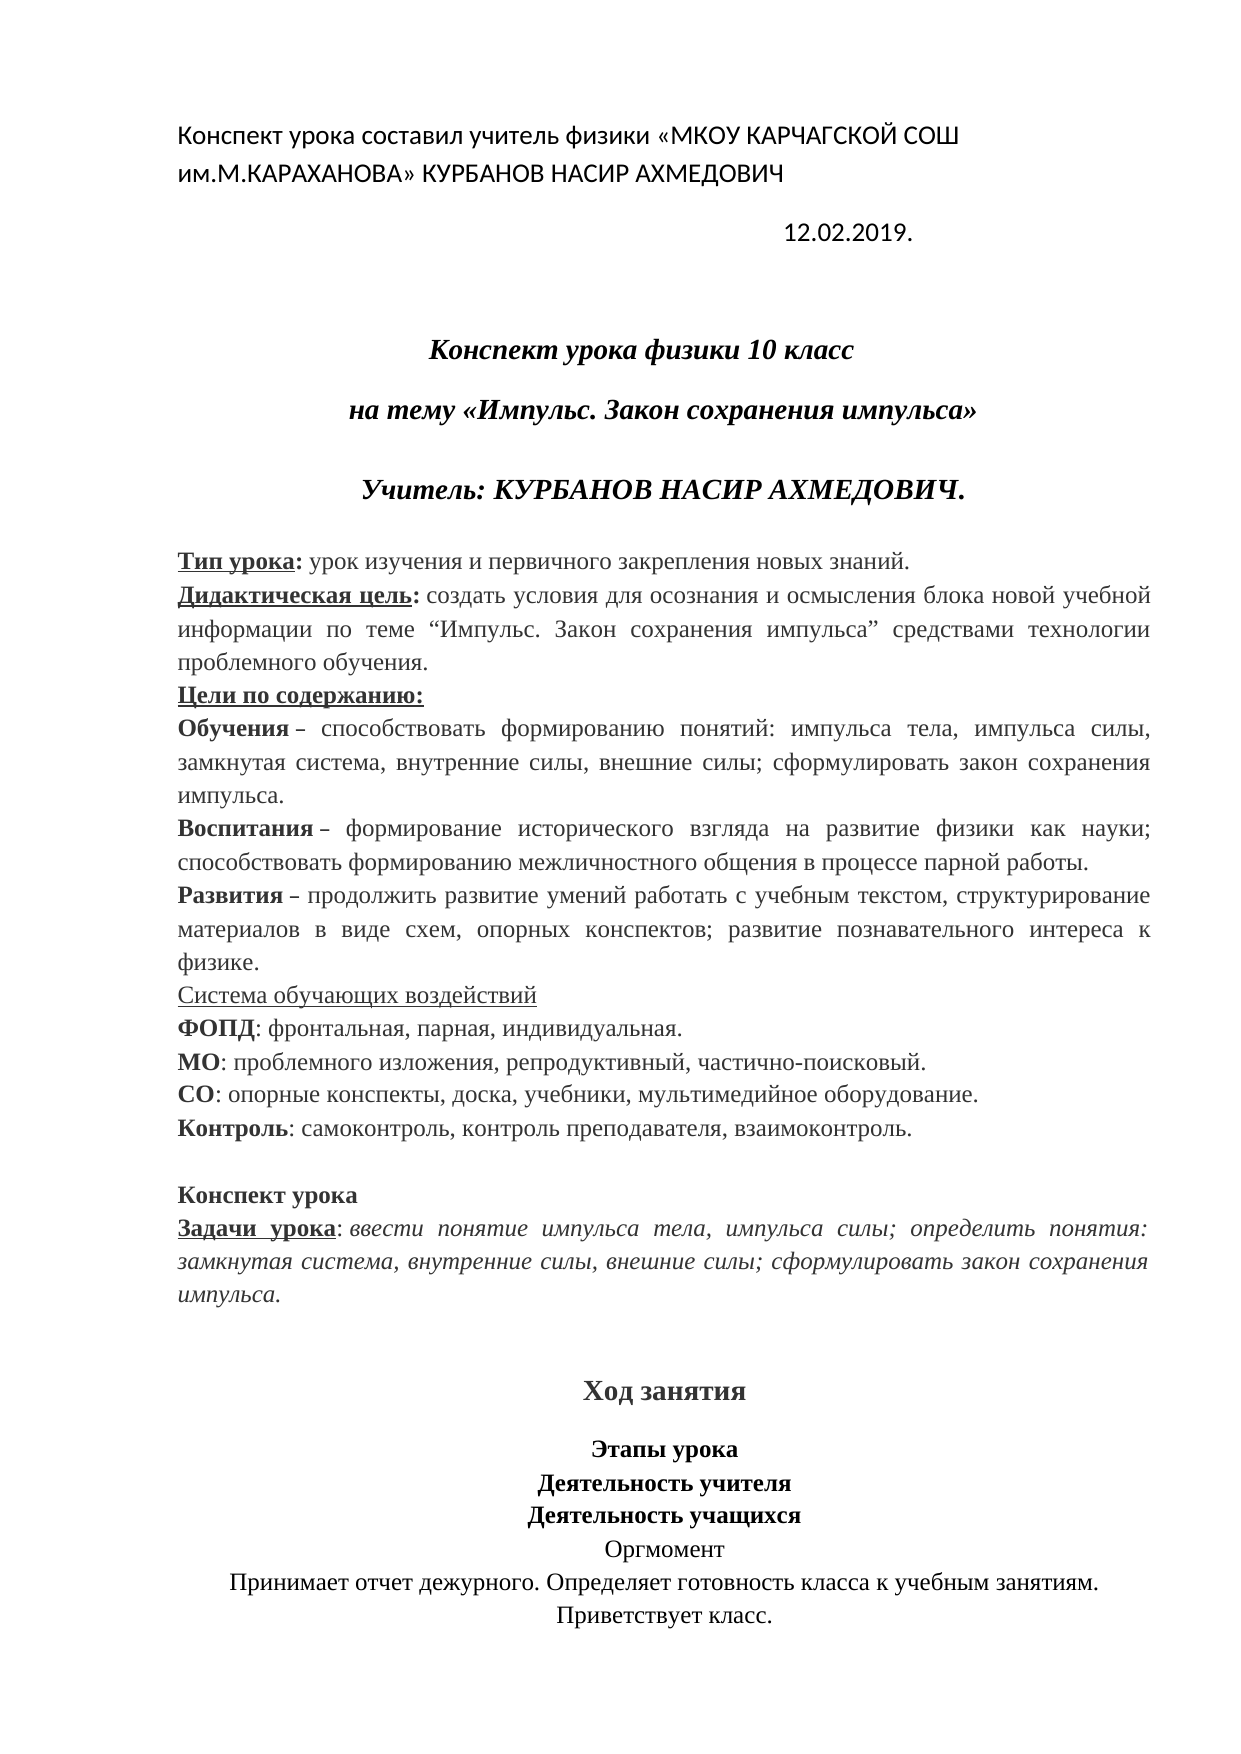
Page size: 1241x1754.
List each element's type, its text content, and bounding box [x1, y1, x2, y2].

text Тип урока: урок изучения и первичного закрепления новых знаний. [177, 546, 1152, 576]
text Ход занятия [177, 1373, 1152, 1407]
text Воспитания – формирование исторического взгляда на развитие физики как науки; способствовать формированию межличностного общения в процессе парной работы. [177, 813, 1152, 876]
text на тему «Импульс. Закон сохранения импульса» [177, 392, 1152, 426]
text 12.02.2019. [177, 215, 1152, 248]
text ФОПД: фронтальная, парная, индивидуальная. МО: проблемного изложения, репродуктивный, частично-поисковый. СО: опорные конспекты, доска, учебники, мультимедийное оборудование. Контроль: самоконтроль, контроль преподавателя, взаимоконтроль. [177, 1013, 1152, 1176]
text Система обучающих воздействий [177, 981, 1152, 1009]
text Оргмомент [177, 1534, 1152, 1562]
text Учитель: КУРБАНОВ НАСИР АХМЕДОВИЧ. [177, 472, 1152, 505]
text Этапы урока [177, 1434, 1152, 1463]
text Конспект урока физики 10 класс [177, 332, 1152, 366]
text Задачи урока: ввести понятие импульса тела, импульса силы; определить понятия: замкнутая система, внутренние силы, внешние силы; сформулировать закон сохранения импульса. [177, 1213, 1152, 1308]
text Конспект урока составил учитель физики «МКОУ КАРЧАГСКОЙ СОШ им.М.КАРАХАНОВА» КУРБАНОВ НАСИР АХМЕДОВИЧ [177, 118, 1152, 189]
text Принимает отчет дежурного. Определяет готовность класса к учебным занятиям. Приветствует класс. [177, 1567, 1152, 1628]
text Развития – продолжить развитие умений работать с учебным текстом, структурирование материалов в виде схем, опорных конспектов; развитие познавательного интереса к физике. [177, 880, 1152, 976]
text Цели по содержанию: [177, 680, 1152, 709]
text Деятельность учителя [177, 1468, 1152, 1496]
text Обучения – способствовать формированию понятий: импульса тела, импульса силы, замкнутая система, внутренние силы, внешние силы; сформулировать закон сохранения импульса. [177, 713, 1152, 809]
text Дидактическая цель: создать условия для осознания и осмысления блока новой учебной информации по теме “Импульс. Закон сохранения импульса” средствами технологии проблемного обучения. [177, 580, 1152, 676]
text Деятельность учащихся [177, 1501, 1152, 1529]
text Конспект урока [177, 1180, 1152, 1209]
